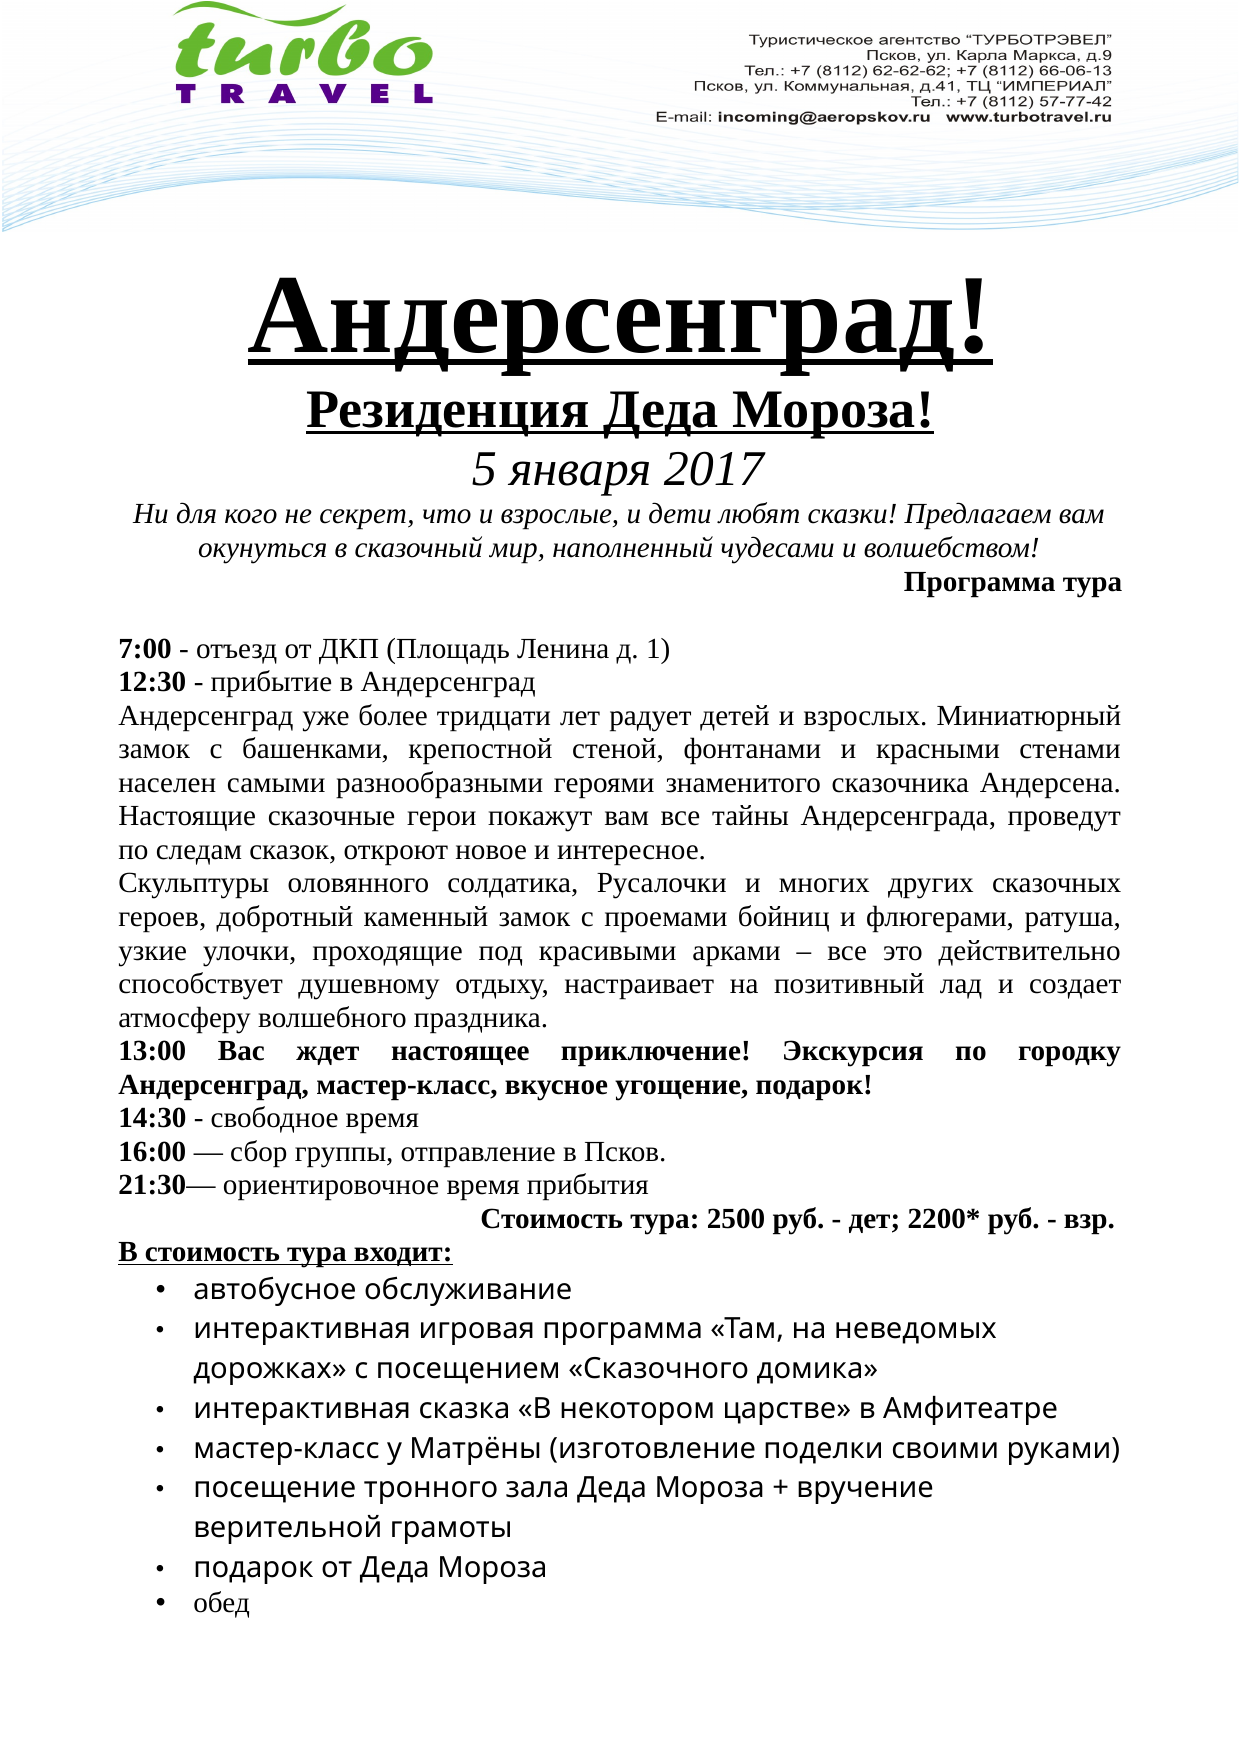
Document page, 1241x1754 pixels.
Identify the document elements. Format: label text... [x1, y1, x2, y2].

text Андерсенград уже более тридцати лет радует детей и взрослых. Миниатюрный замок с башенками, крепостной стеной, фонтанами и красными стенами населен самыми разнообразными героями знаменитого сказочника Андерсена. Настоящие сказочные герои покажут вам все тайны Андерсенграда, проведут по следам сказок, откроют новое и интересное. [118, 698, 1122, 866]
text 21:30— ориентировочное время прибытия [118, 1167, 1122, 1201]
list подарок от Деда Мороза [156, 1546, 1122, 1586]
list мастер-класс у Матрёны (изготовление поделки своими руками) [156, 1427, 1122, 1467]
list автобусное обслуживание [156, 1268, 1122, 1308]
text 12:30 - прибытие в Андерсенград [118, 664, 1122, 698]
list интерактивная сказка «В некотором царстве» в Амфитеатре [156, 1387, 1122, 1427]
text 14:30 - свободное время [118, 1100, 1122, 1134]
text Скульптуры оловянного солдатика, Русалочки и многих других сказочных героев, добротный каменный замок с проемами бойниц и флюгерами, ратуша, узкие улочки, проходящие под красивыми арками – все это действительно способствует душевному отдыху, настраивает на позитивный лад и создает атмосферу волшебного праздника. [118, 866, 1122, 1033]
list интерактивная игровая программа «Там, на неведомых дорожках» с посещением «Сказочного домика» [156, 1308, 1122, 1387]
text Ни для кого не секрет, что и взрослые, и дети любят сказки! Предлагаем вам окунуться в сказочный мир, наполненный чудесами и волшебством! [118, 497, 1122, 564]
text Программа тура [118, 564, 1122, 597]
list посещение тронного зала Деда Мороза + вручение верительной грамоты [156, 1467, 1122, 1546]
text 13:00 Вас ждет настоящее приключение! Экскурсия по городку Андерсенград, мастер-класс, вкусное угощение, подарок! [118, 1033, 1122, 1100]
text 5 января 2017 [118, 439, 1122, 497]
text 16:00 — сбор группы, отправление в Псков. [118, 1134, 1122, 1167]
text В стоимость тура входит: [118, 1234, 1122, 1268]
text Резиденция Деда Мороза! [118, 377, 1122, 439]
list обед [156, 1586, 1122, 1619]
text Стоимость тура: 2500 руб. - дет; 2200* руб. - взр. [118, 1201, 1122, 1234]
picture [2, 1, 1239, 232]
text 7:00 - отъезд от ДКП (Площадь Ленина д. 1) [118, 631, 1122, 664]
text Андерсенград! [118, 247, 1122, 377]
